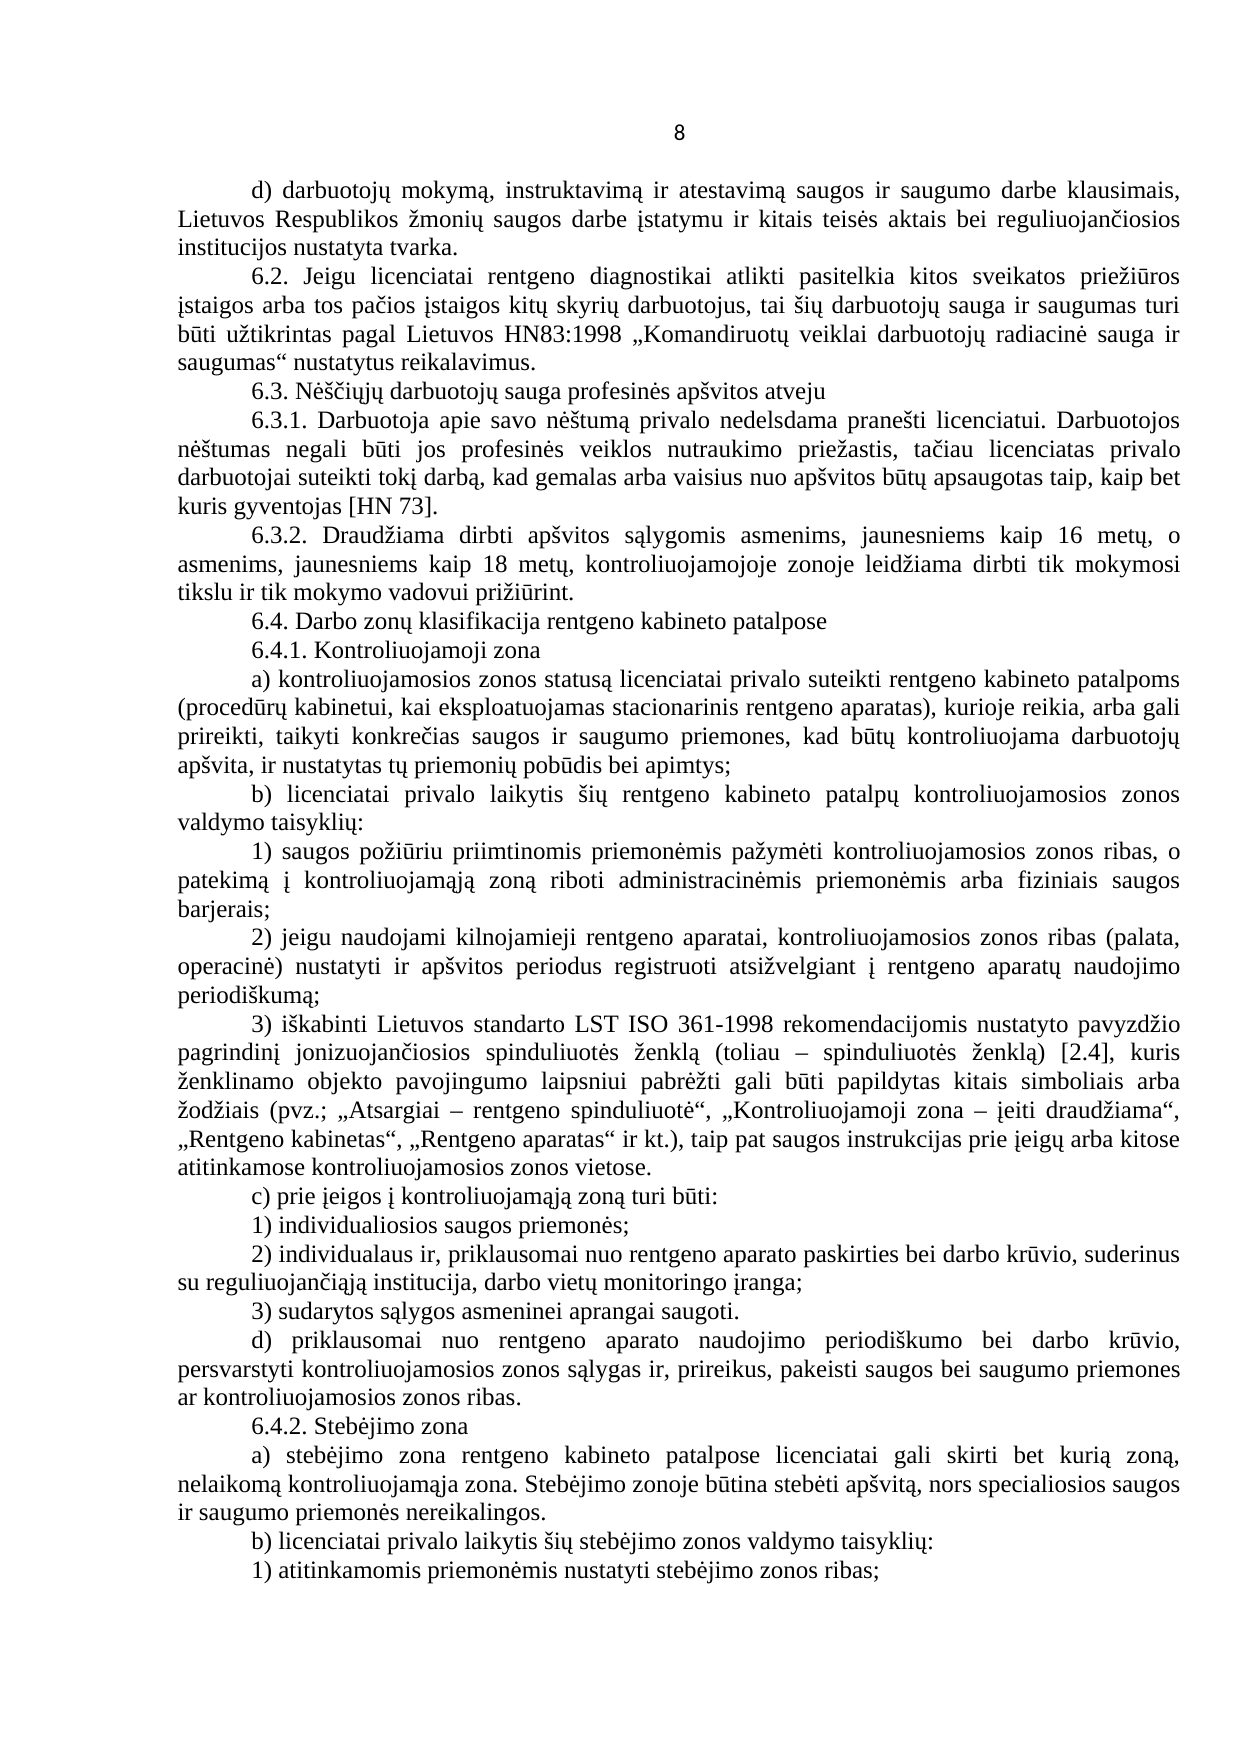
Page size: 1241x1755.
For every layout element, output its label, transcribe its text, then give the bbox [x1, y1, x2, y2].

text 6.4. Darbo zonų klasifikacija rentgeno kabineto patalpose [177, 606, 1181, 635]
text 2) jeigu naudojami kilnojamieji rentgeno aparatai, kontroliuojamosios zonos ribas (palata, operacinė) nustatyti ir apšvitos periodus registruoti atsižvelgiant į rentgeno aparatų naudojimo periodiškumą; [177, 922, 1181, 1009]
text a) kontroliuojamosios zonos statusą licenciatai privalo suteikti rentgeno kabineto patalpoms (procedūrų kabinetui, kai eksploatuojamas stacionarinis rentgeno aparatas), kurioje reikia, arba gali prireikti, taikyti konkrečias saugos ir saugumo priemones, kad būtų kontroliuojama darbuotojų apšvita, ir nustatytas tų priemonių pobūdis bei apimtys; [177, 664, 1181, 779]
text 6.3. Nėščiųjų darbuotojų sauga profesinės apšvitos atveju [177, 376, 1181, 405]
text a) stebėjimo zona rentgeno kabineto patalpose licenciatai gali skirti bet kurią zoną, nelaikomą kontroliuojamąja zona. Stebėjimo zonoje būtina stebėti apšvitą, nors specialiosios saugos ir saugumo priemonės nereikalingos. [177, 1440, 1181, 1526]
text d) priklausomai nuo rentgeno aparato naudojimo periodiškumo bei darbo krūvio, persvarstyti kontroliuojamosios zonos sąlygas ir, prireikus, pakeisti saugos bei saugumo priemones ar kontroliuojamosios zonos ribas. [177, 1325, 1181, 1411]
text 2) individualaus ir, priklausomai nuo rentgeno aparato paskirties bei darbo krūvio, suderinus su reguliuojančiąją institucija, darbo vietų monitoringo įranga; [177, 1239, 1181, 1296]
text 6.2. Jeigu licenciatai rentgeno diagnostikai atlikti pasitelkia kitos sveikatos priežiūros įstaigos arba tos pačios įstaigos kitų skyrių darbuotojus, tai šių darbuotojų sauga ir saugumas turi būti užtikrintas pagal Lietuvos HN83:1998 „Komandiruotų veiklai darbuotojų radiacinė sauga ir saugumas“ nustatytus reikalavimus. [177, 261, 1181, 376]
text b) licenciatai privalo laikytis šių stebėjimo zonos valdymo taisyklių: [177, 1526, 1181, 1555]
text 6.4.1. Kontroliuojamoji zona [177, 635, 1181, 664]
text 1) saugos požiūriu priimtinomis priemonėmis pažymėti kontroliuojamosios zonos ribas, o patekimą į kontroliuojamąją zoną riboti administracinėmis priemonėmis arba fiziniais saugos barjerais; [177, 836, 1181, 922]
text 1) individualiosios saugos priemonės; [177, 1210, 1181, 1239]
text 6.4.2. Stebėjimo zona [177, 1411, 1181, 1440]
text 6.3.2. Draudžiama dirbti apšvitos sąlygomis asmenims, jaunesniems kaip 16 metų, o asmenims, jaunesniems kaip 18 metų, kontroliuojamojoje zonoje leidžiama dirbti tik mokymosi tikslu ir tik mokymo vadovui prižiūrint. [177, 520, 1181, 606]
text 6.3.1. Darbuotoja apie savo nėštumą privalo nedelsdama pranešti licenciatui. Darbuotojos nėštumas negali būti jos profesinės veiklos nutraukimo priežastis, tačiau licenciatas privalo darbuotojai suteikti tokį darbą, kad gemalas arba vaisius nuo apšvitos būtų apsaugotas taip, kaip bet kuris gyventojas [HN 73]. [177, 405, 1181, 520]
text d) darbuotojų mokymą, instruktavimą ir atestavimą saugos ir saugumo darbe klausimais, Lietuvos Respublikos žmonių saugos darbe įstatymu ir kitais teisės aktais bei reguliuojančiosios institucijos nustatyta tvarka. [177, 175, 1181, 261]
text 1) atitinkamomis priemonėmis nustatyti stebėjimo zonos ribas; [177, 1555, 1181, 1584]
text 3) sudarytos sąlygos asmeninei aprangai saugoti. [177, 1296, 1181, 1325]
text 3) iškabinti Lietuvos standarto LST ISO 361-1998 rekomendacijomis nustatyto pavyzdžio pagrindinį jonizuojančiosios spinduliuotės ženklą (toliau – spinduliuotės ženklą) [2.4], kuris ženklinamo objekto pavojingumo laipsniui pabrėžti gali būti papildytas kitais simboliais arba žodžiais (pvz.; „Atsargiai – rentgeno spinduliuotė“, „Kontroliuojamoji zona – įeiti draudžiama“, „Rentgeno kabinetas“, „Rentgeno aparatas“ ir kt.), taip pat saugos instrukcijas prie įeigų arba kitose atitinkamose kontroliuojamosios zonos vietose. [177, 1009, 1181, 1181]
text b) licenciatai privalo laikytis šių rentgeno kabineto patalpų kontroliuojamosios zonos valdymo taisyklių: [177, 779, 1181, 836]
text c) prie įeigos į kontroliuojamąją zoną turi būti: [177, 1181, 1181, 1210]
